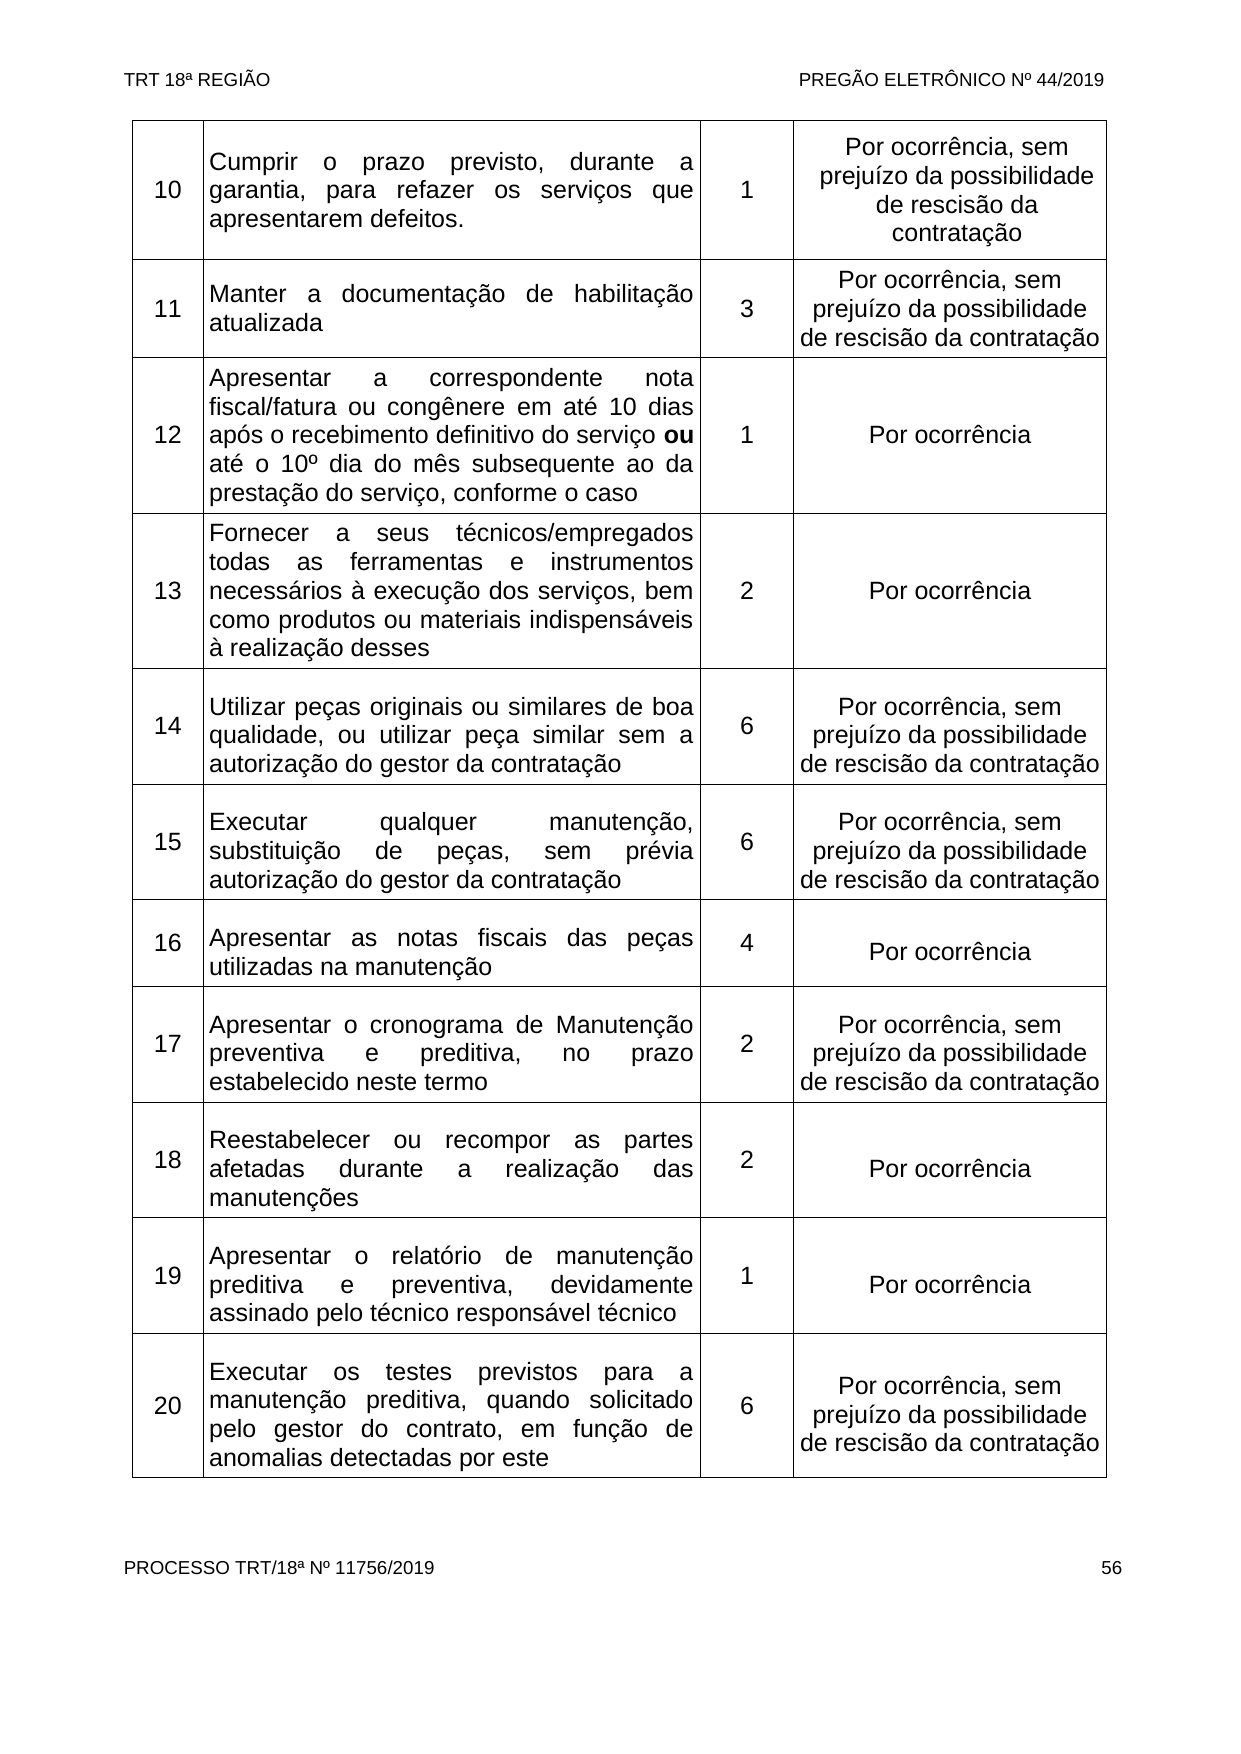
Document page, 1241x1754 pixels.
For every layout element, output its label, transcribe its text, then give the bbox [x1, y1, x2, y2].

table_cell Por ocorrência, sem prejuízo da possibilidade de rescisão da contratação [794, 987, 1106, 1102]
table_cell Por ocorrência, sem prejuízo da possibilidade de rescisão da contratação [794, 260, 1106, 357]
table_cell 15 [133, 785, 203, 899]
table_cell 11 [133, 260, 203, 357]
table_cell 12 [133, 358, 203, 512]
table_cell Apresentar as notas fiscais das peças utilizadas na manutenção [204, 900, 700, 986]
table_cell Cumprir o prazo previsto, durante a garantia, para refazer os serviços que apresentarem defeitos. [204, 121, 700, 259]
table_cell 4 [701, 900, 793, 986]
table_cell Por ocorrência [794, 900, 1106, 986]
table_cell 6 [701, 1334, 793, 1477]
table_cell 6 [701, 785, 793, 899]
table_cell 1 [701, 358, 793, 512]
table_cell Por ocorrência, sem prejuízo da possibilidade de rescisão da contratação [794, 669, 1106, 783]
table_cell Por ocorrência [794, 1218, 1106, 1333]
table_cell 13 [133, 514, 203, 668]
table_cell Por ocorrência, sem prejuízo da possibilidade de rescisão da contratação [794, 121, 1106, 259]
table_cell Apresentar o relatório de manutenção preditiva e preventiva, devidamente assinado pelo técnico responsável técnico [204, 1218, 700, 1333]
table_cell Manter a documentação de habilitação atualizada [204, 260, 700, 357]
table_cell 20 [133, 1334, 203, 1477]
table_cell 6 [701, 669, 793, 783]
table_cell Executar qualquer manutenção, substituição de peças, sem prévia autorização do gestor da contratação [204, 785, 700, 899]
table_cell 18 [133, 1103, 203, 1217]
table_cell Reestabelecer ou recompor as partes afetadas durante a realização das manutenções [204, 1103, 700, 1217]
table_cell Utilizar peças originais ou similares de boa qualidade, ou utilizar peça similar sem a autorização do gestor da contratação [204, 669, 700, 783]
table_cell 17 [133, 987, 203, 1102]
table_cell Por ocorrência [794, 358, 1106, 512]
table_cell 2 [701, 514, 793, 668]
table_cell Apresentar o cronograma de Manutenção preventiva e preditiva, no prazo estabelecido neste termo [204, 987, 700, 1102]
table_cell 10 [133, 121, 203, 259]
table_cell Apresentar a correspondente nota fiscal/fatura ou congênere em até 10 dias após o recebimento definitivo do serviço ou até o 10º dia do mês subsequente ao da prestação do serviço, conforme o caso [204, 358, 700, 512]
table_cell 2 [701, 987, 793, 1102]
table_cell 1 [701, 1218, 793, 1333]
table_cell Fornecer a seus técnicos/empregados todas as ferramentas e instrumentos necessários à execução dos serviços, bem como produtos ou materiais indispensáveis à realização desses [204, 514, 700, 668]
table_cell 14 [133, 669, 203, 783]
table_cell Executar os testes previstos para a manutenção preditiva, quando solicitado pelo gestor do contrato, em função de anomalias detectadas por este [204, 1334, 700, 1477]
table_cell 2 [701, 1103, 793, 1217]
table_cell 3 [701, 260, 793, 357]
table_cell Por ocorrência [794, 514, 1106, 668]
table_cell Por ocorrência [794, 1103, 1106, 1217]
table_cell Por ocorrência, sem prejuízo da possibilidade de rescisão da contratação [794, 1334, 1106, 1477]
table_cell Por ocorrência, sem prejuízo da possibilidade de rescisão da contratação [794, 785, 1106, 899]
table_cell 19 [133, 1218, 203, 1333]
table_cell 1 [701, 121, 793, 259]
table_cell 16 [133, 900, 203, 986]
